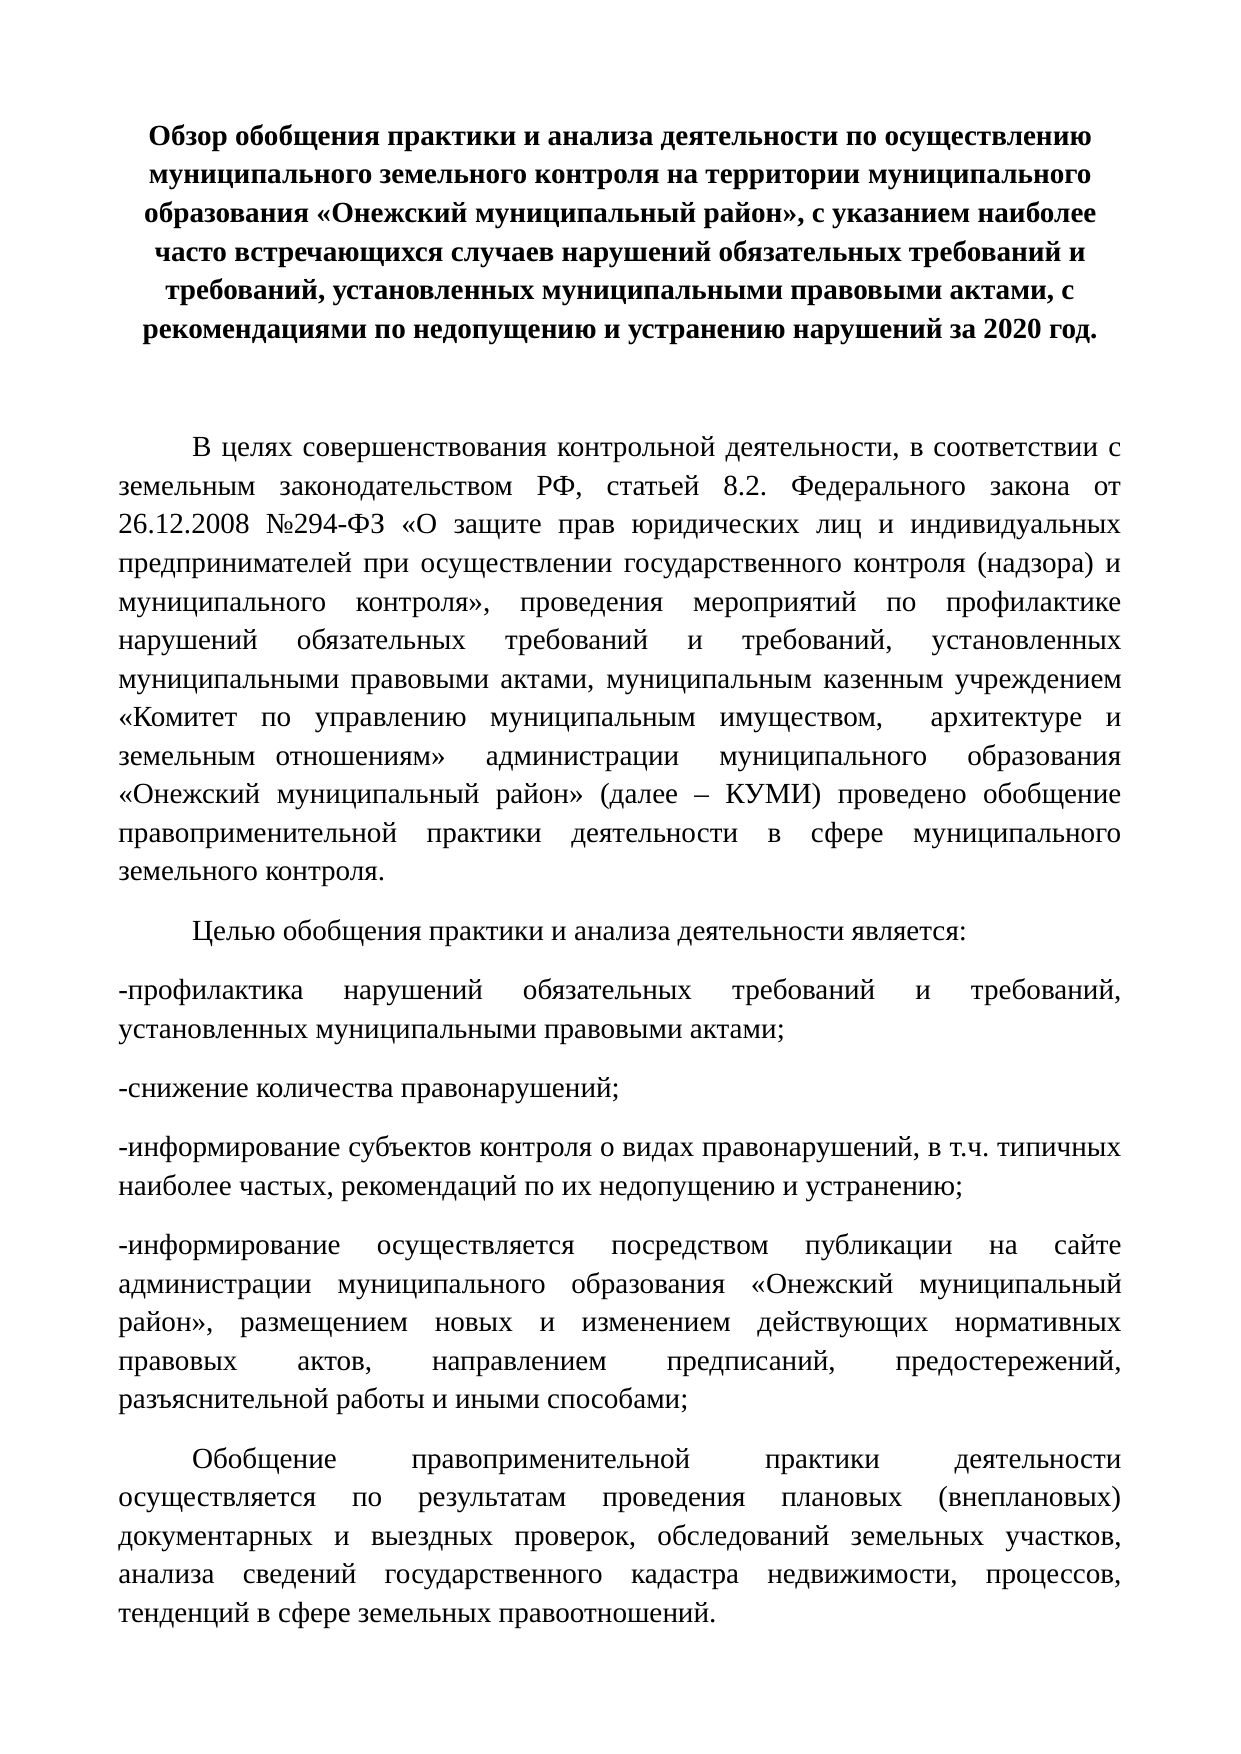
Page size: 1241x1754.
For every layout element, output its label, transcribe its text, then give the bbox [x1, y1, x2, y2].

text -снижение количества правонарушений; [118, 1070, 1122, 1104]
text В целях совершенствования контрольной деятельности, в соответствии с земельным законодательством РФ, статьей 8.2. Федерального закона от 26.12.2008 №294-ФЗ «О защите прав юридических лиц и индивидуальных предпринимателей при осуществлении государственного контроля (надзора) и муниципального контроля», проведения мероприятий по профилактике нарушений обязательных требований и требований, установленных муниципальными правовыми актами, муниципальным казенным учреждением «Комитет по управлению муниципальным имуществом, архитектуре и земельным отношениям» администрации муниципального образования «Онежский муниципальный район» (далее – КУМИ) проведено обобщение правоприменительной практики деятельности в сфере муниципального земельного контроля. [118, 429, 1122, 887]
text Обобщение правоприменительной практики деятельности осуществляется по результатам проведения плановых (внеплановых) документарных и выездных проверок, обследований земельных участков, анализа сведений государственного кадастра недвижимости, процессов, тенденций в сфере земельных правоотношений. [118, 1441, 1122, 1629]
text -информирование осуществляется посредством публикации на сайте администрации муниципального образования «Онежский муниципальный район», размещением новых и изменением действующих нормативных правовых актов, направлением предписаний, предостережений, разъяснительной работы и иными способами; [118, 1227, 1122, 1415]
text -информирование субъектов контроля о видах правонарушений, в т.ч. типичных наиболее частых, рекомендаций по их недопущению и устранению; [118, 1129, 1122, 1202]
text Целью обобщения практики и анализа деятельности является: [118, 913, 1122, 946]
text -профилактика нарушений обязательных требований и требований, установленных муниципальными правовыми актами; [118, 972, 1122, 1044]
text Обзор обобщения практики и анализа деятельности по осуществлению муниципального земельного контроля на территории муниципального образования «Онежский муниципальный район», с указанием наиболее часто встречающихся случаев нарушений обязательных требований и требований, установленных муниципальными правовыми актами, с рекомендациями по недопущению и устранению нарушений за 2020 год. [118, 118, 1122, 344]
